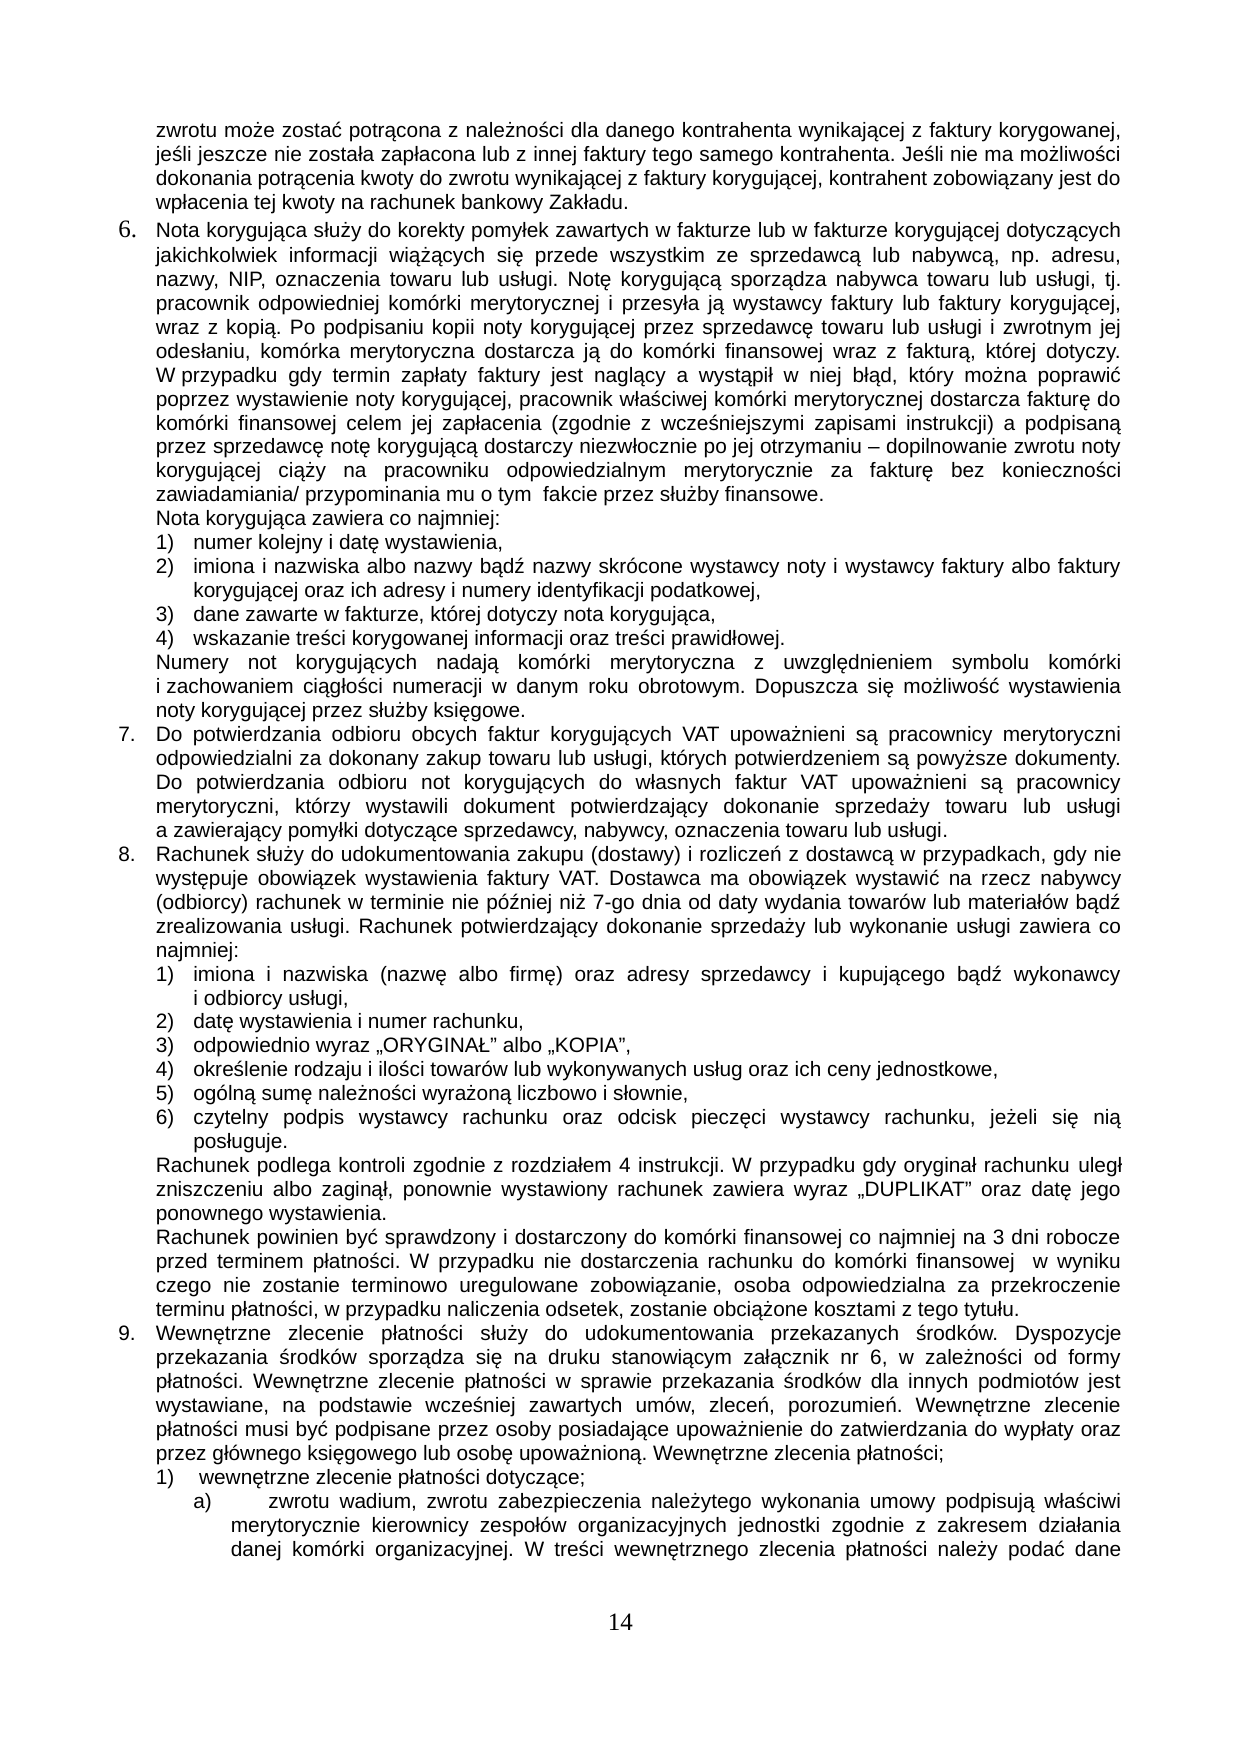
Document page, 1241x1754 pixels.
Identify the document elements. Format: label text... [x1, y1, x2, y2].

list czytelny podpis wystawcy rachunku oraz odcisk pieczęci wystawcy rachunku, jeżeli się nią posługuje. [156, 1105, 1122, 1153]
list wewnętrzne zlecenie płatności dotyczące; [156, 1464, 1122, 1488]
list imiona i nazwiska (nazwę albo firmę) oraz adresy sprzedawcy i kupującego bądź wykonawcy i odbiorcy usługi, [156, 961, 1122, 1009]
list określenie rodzaju i ilości towarów lub wykonywanych usług oraz ich ceny jednostkowe, [156, 1057, 1122, 1081]
list wskazanie treści korygowanej informacji oraz treści prawidłowej. [156, 626, 1122, 650]
list numer kolejny i datę wystawienia, [156, 530, 1122, 554]
list Do potwierdzania odbioru obcych faktur korygujących VAT upoważnieni są pracownicy merytoryczni odpowiedzialni za dokonany zakup towaru lub usługi, których potwierdzeniem są powyższe dokumenty. Do potwierdzania odbioru not korygujących do własnych faktur VAT upoważnieni są pracownicy merytoryczni, którzy wystawili dokument potwierdzający dokonanie sprzedaży towaru lub usługi a zawierający pomyłki dotyczące sprzedawcy, nabywcy, oznaczenia towaru lub usługi. [118, 722, 1122, 842]
list zwrotu wadium, zwrotu zabezpieczenia należytego wykonania umowy podpisują właściwi merytorycznie kierownicy zespołów organizacyjnych jednostki zgodnie z zakresem działania danej komórki organizacyjnej. W treści wewnętrznego zlecenia płatności należy podać dane [193, 1488, 1122, 1560]
list datę wystawienia i numer rachunku, [156, 1009, 1122, 1033]
text Rachunek podlega kontroli zgodnie z rozdziałem 4 instrukcji. W przypadku gdy oryginał rachunku uległ zniszczeniu albo zaginął, ponownie wystawiony rachunek zawiera wyraz „DUPLIKAT” oraz datę jego ponownego wystawienia. [156, 1153, 1122, 1225]
list odpowiednio wyraz „ORYGINAŁ” albo „KOPIA”, [156, 1033, 1122, 1057]
list Nota korygująca służy do korekty pomyłek zawartych w fakturze lub w fakturze korygującej dotyczących jakichkolwiek informacji wiążących się przede wszystkim ze sprzedawcą lub nabywcą, np. adresu, nazwy, NIP, oznaczenia towaru lub usługi. Notę korygującą sporządza nabywca towaru lub usługi, tj. pracownik odpowiedniej komórki merytorycznej i przesyła ją wystawcy faktury lub faktury korygującej, wraz z kopią. Po podpisaniu kopii noty korygującej przez sprzedawcę towaru lub usługi i zwrotnym jej odesłaniu, komórka merytoryczna dostarcza ją do komórki finansowej wraz z fakturą, której dotyczy. W przypadku gdy termin zapłaty faktury jest naglący a wystąpił w niej błąd, który można poprawić poprzez wystawienie noty korygującej, pracownik właściwej komórki merytorycznej dostarcza fakturę do komórki finansowej celem jej zapłacenia (zgodnie z wcześniejszymi zapisami instrukcji) a podpisaną przez sprzedawcę notę korygującą dostarczy niezwłocznie po jej otrzymaniu – dopilnowanie zwrotu noty korygującej ciąży na pracowniku odpowiedzialnym merytorycznie za fakturę bez konieczności zawiadamiania/ przypominania mu o tym fakcie przez służby finansowe. [118, 214, 1122, 506]
list Wewnętrzne zlecenie płatności służy do udokumentowania przekazanych środków. Dyspozycje przekazania środków sporządza się na druku stanowiącym załącznik nr 6, w zależności od formy płatności. Wewnętrzne zlecenie płatności w sprawie przekazania środków dla innych podmiotów jest wystawiane, na podstawie wcześniej zawartych umów, zleceń, porozumień. Wewnętrzne zlecenie płatności musi być podpisane przez osoby posiadające upoważnienie do zatwierdzania do wypłaty oraz przez głównego księgowego lub osobę upoważnioną. Wewnętrzne zlecenia płatności; [118, 1321, 1122, 1464]
text Rachunek powinien być sprawdzony i dostarczony do komórki finansowej co najmniej na 3 dni robocze przed terminem płatności. W przypadku nie dostarczenia rachunku do komórki finansowej w wyniku czego nie zostanie terminowo uregulowane zobowiązanie, osoba odpowiedzialna za przekroczenie terminu płatności, w przypadku naliczenia odsetek, zostanie obciążone kosztami z tego tytułu. [156, 1225, 1122, 1321]
list imiona i nazwiska albo nazwy bądź nazwy skrócone wystawcy noty i wystawcy faktury albo faktury korygującej oraz ich adresy i numery identyfikacji podatkowej, [156, 554, 1122, 602]
text Nota korygująca zawiera co najmniej: [156, 506, 1122, 530]
text zwrotu może zostać potrącona z należności dla danego kontrahenta wynikającej z faktury korygowanej, jeśli jeszcze nie została zapłacona lub z innej faktury tego samego kontrahenta. Jeśli nie ma możliwości dokonania potrącenia kwoty do zwrotu wynikającej z faktury korygującej, kontrahent zobowiązany jest do wpłacenia tej kwoty na rachunek bankowy Zakładu. [156, 118, 1122, 214]
text Numery not korygujących nadają komórki merytoryczna z uwzględnieniem symbolu komórki i zachowaniem ciągłości numeracji w danym roku obrotowym. Dopuszcza się możliwość wystawienia noty korygującej przez służby księgowe. [156, 650, 1122, 722]
list ogólną sumę należności wyrażoną liczbowo i słownie, [156, 1081, 1122, 1105]
list Rachunek służy do udokumentowania zakupu (dostawy) i rozliczeń z dostawcą w przypadkach, gdy nie występuje obowiązek wystawienia faktury VAT. Dostawca ma obowiązek wystawić na rzecz nabywcy (odbiorcy) rachunek w terminie nie później niż 7-go dnia od daty wydania towarów lub materiałów bądź zrealizowania usługi. Rachunek potwierdzający dokonanie sprzedaży lub wykonanie usługi zawiera co najmniej: [118, 842, 1122, 961]
list dane zawarte w fakturze, której dotyczy nota korygująca, [156, 602, 1122, 626]
